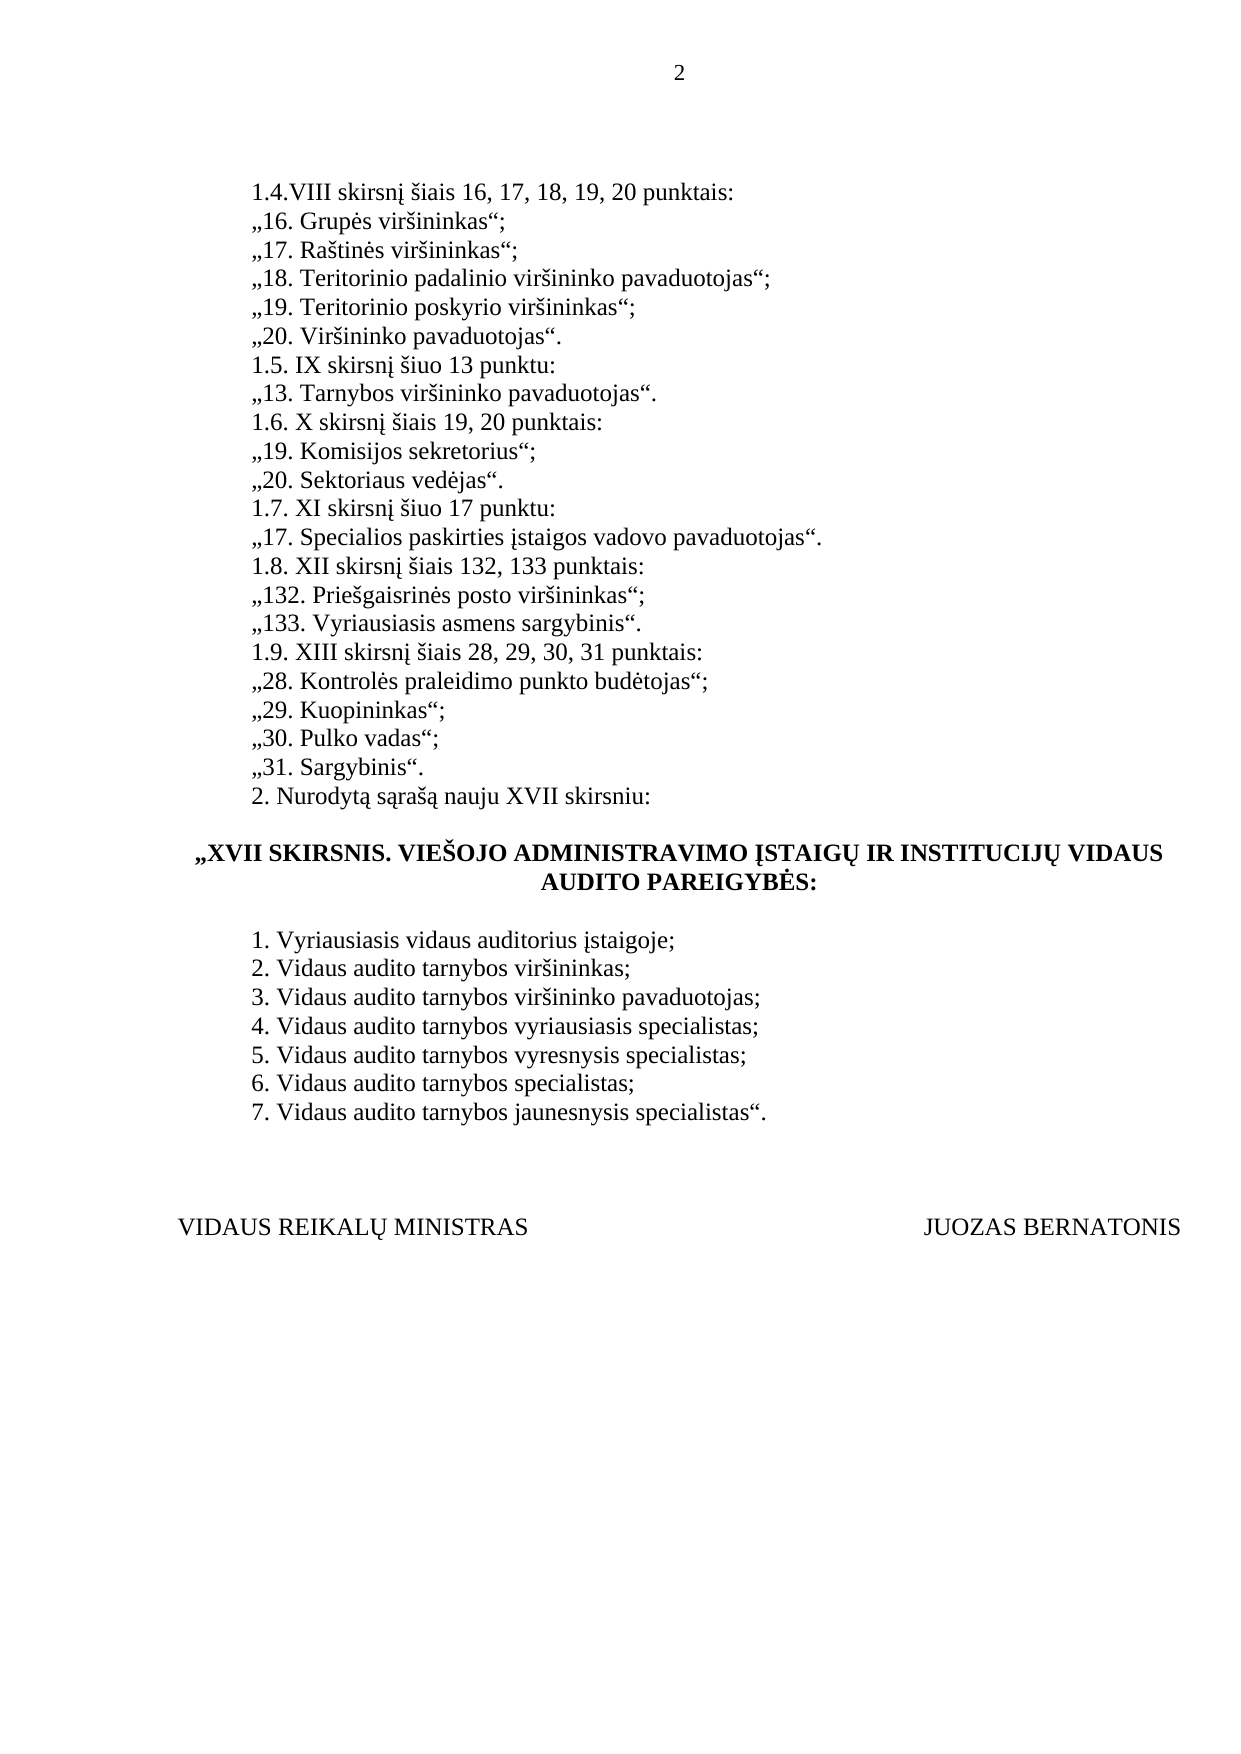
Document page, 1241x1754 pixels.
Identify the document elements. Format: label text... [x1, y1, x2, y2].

text „28. Kontrolės praleidimo punkto budėtojas“; [177, 666, 1181, 695]
text 6. Vidaus audito tarnybos specialistas; [177, 1068, 1181, 1097]
text „17. Raštinės viršininkas“; [177, 235, 1181, 263]
text „17. Specialios paskirties įstaigos vadovo pavaduotojas“. [177, 522, 1181, 551]
text „20. Sektoriaus vedėjas“. [177, 465, 1181, 493]
text 5. Vidaus audito tarnybos vyresnysis specialistas; [177, 1040, 1181, 1068]
text 1.4.VIII skirsnį šiais 16, 17, 18, 19, 20 punktais: [177, 177, 1181, 206]
text 1.8. XII skirsnį šiais 132, 133 punktais: [177, 551, 1181, 580]
text „20. Viršininko pavaduotojas“. [177, 321, 1181, 350]
text 1.9. XIII skirsnį šiais 28, 29, 30, 31 punktais: [177, 637, 1181, 666]
text „13. Tarnybos viršininko pavaduotojas“. [177, 378, 1181, 407]
text „30. Pulko vadas“; [177, 723, 1181, 752]
text 3. Vidaus audito tarnybos viršininko pavaduotojas; [177, 982, 1181, 1011]
text „19. Teritorinio poskyrio viršininkas“; [177, 292, 1181, 321]
text 1.7. XI skirsnį šiuo 17 punktu: [177, 493, 1181, 522]
text 4. Vidaus audito tarnybos vyriausiasis specialistas; [177, 1011, 1181, 1040]
text 1.6. X skirsnį šiais 19, 20 punktais: [177, 407, 1181, 436]
text 2. Nurodytą sąrašą nauju XVII skirsniu: [177, 781, 1181, 810]
text „18. Teritorinio padalinio viršininko pavaduotojas“; [177, 263, 1181, 292]
text 1.5. IX skirsnį šiuo 13 punktu: [177, 350, 1181, 378]
text „29. Kuopininkas“; [177, 695, 1181, 723]
text „132. Priešgaisrinės posto viršininkas“; [177, 580, 1181, 608]
text „19. Komisijos sekretorius“; [177, 436, 1181, 465]
text „133. Vyriausiasis asmens sargybinis“. [177, 608, 1181, 637]
text „31. Sargybinis“. [177, 752, 1181, 781]
text 7. Vidaus audito tarnybos jaunesnysis specialistas“. [177, 1097, 1181, 1126]
text „XVII skirsnis. Viešojo administravimo įstaigų ir institucijų vidaus audito pareigybės: [177, 838, 1181, 896]
text 1. Vyriausiasis vidaus auditorius įstaigoje; [177, 925, 1181, 953]
text 2. Vidaus audito tarnybos viršininkas; [177, 953, 1181, 982]
text „16. Grupės viršininkas“; [177, 206, 1181, 235]
text VIDAUS REIKALŲ MINISTRAS JUOZAS BERNATONIS [177, 1212, 1181, 1241]
